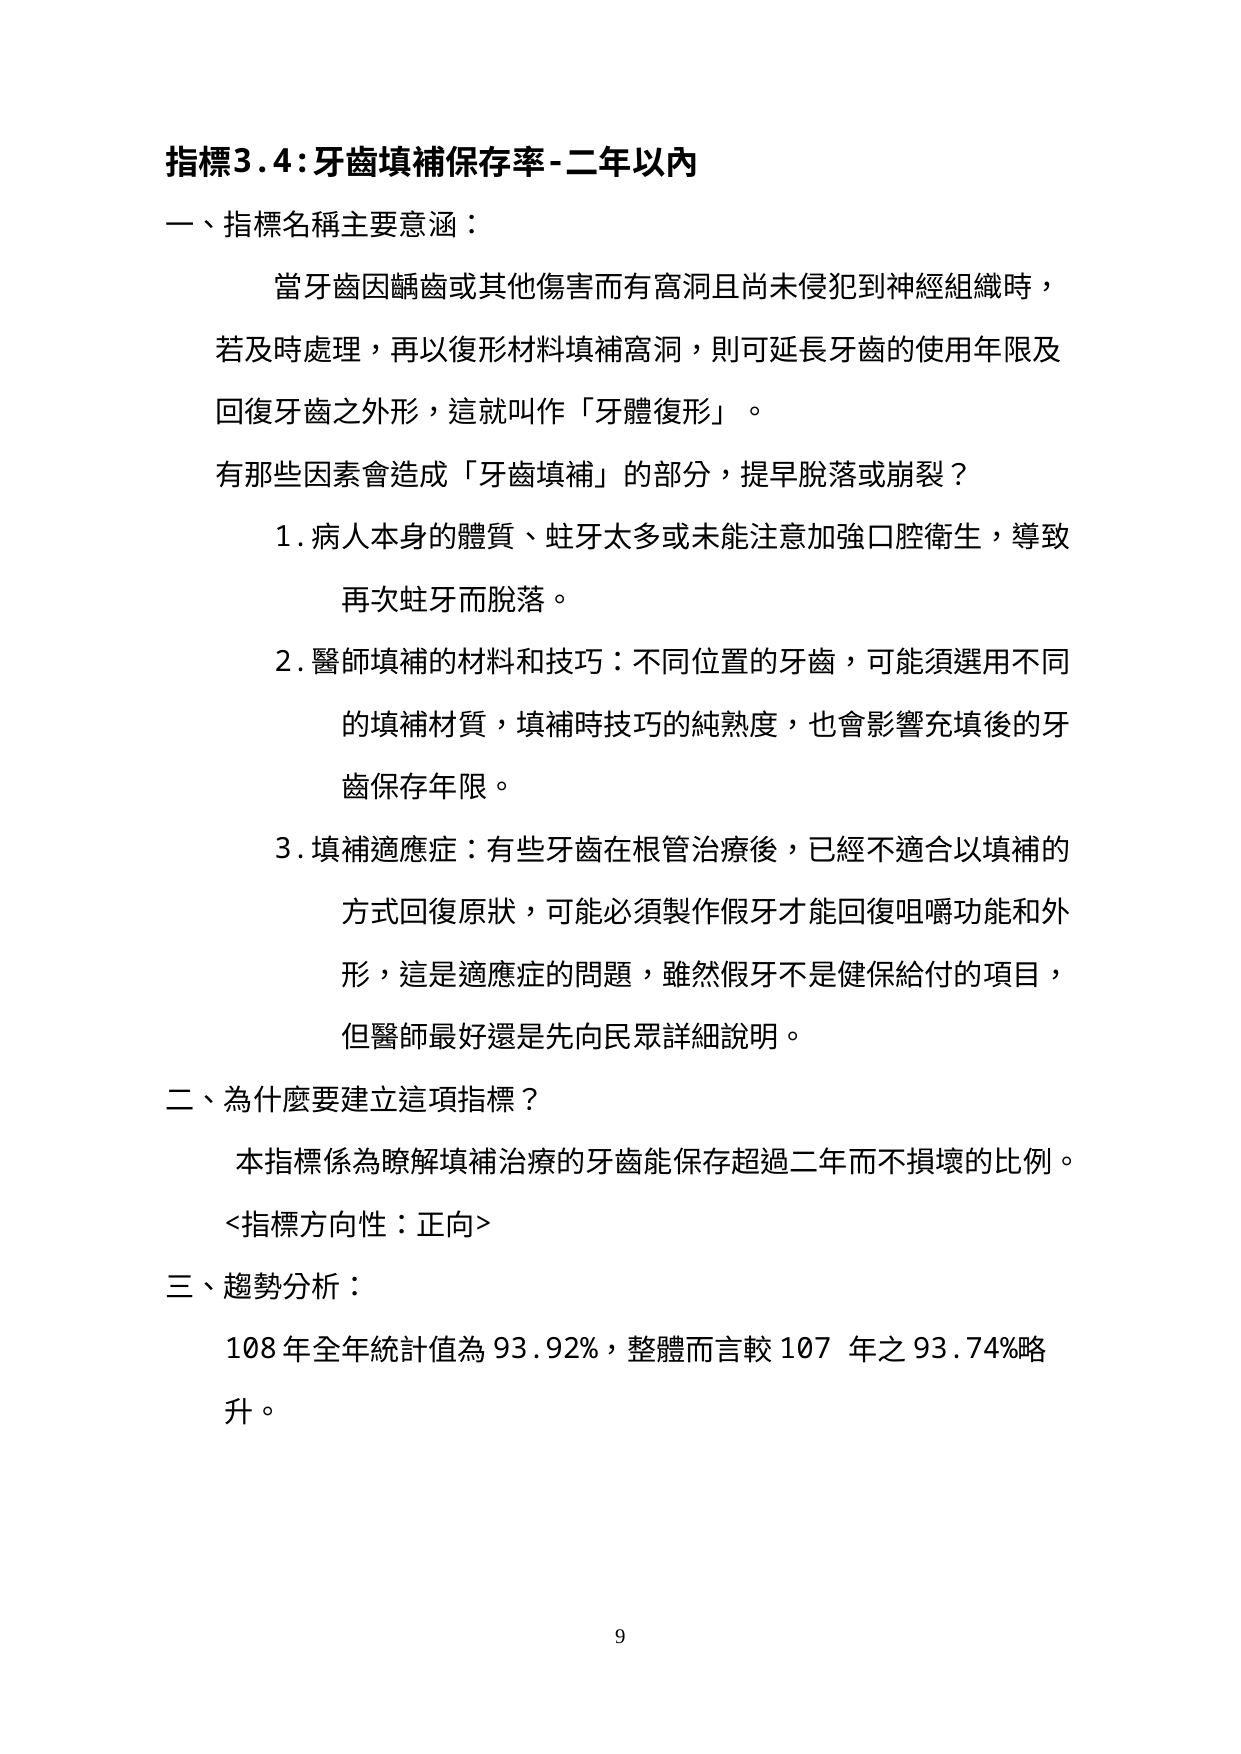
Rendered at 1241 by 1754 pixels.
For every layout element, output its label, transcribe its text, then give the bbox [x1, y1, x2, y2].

text 三、趨勢分析： [165, 1243, 1075, 1306]
text <指標方向性：正向> [165, 1181, 1075, 1243]
list 醫師填補的材料和技巧：不同位置的牙齒，可能須選用不同的填補材質，填補時技巧的純熟度，也會影響充填後的牙齒保存年限。 [274, 618, 1075, 806]
list 填補適應症：有些牙齒在根管治療後，已經不適合以填補的方式回復原狀，可能必須製作假牙才能回復咀嚼功能和外形，這是適應症的問題，雖然假牙不是健保給付的項目，但醫師最好還是先向民眾詳細說明。 [274, 806, 1075, 1056]
text 本指標係為瞭解填補治療的牙齒能保存超過二年而不損壞的比例。 [165, 1118, 1075, 1181]
text 二、為什麼要建立這項指標？ [165, 1056, 1075, 1118]
list 病人本身的體質、蛀牙太多或未能注意加強口腔衛生，導致再次蛀牙而脫落。 [274, 493, 1075, 618]
text 一、指標名稱主要意涵： [165, 181, 1075, 243]
subtitle 指標3.4:牙齒填補保存率-二年以內 [165, 118, 1075, 181]
text 當牙齒因齲齒或其他傷害而有窩洞且尚未侵犯到神經組織時，若及時處理，再以復形材料填補窩洞，則可延長牙齒的使用年限及回復牙齒之外形，這就叫作「牙體復形」。 [215, 243, 1075, 431]
text 有那些因素會造成「牙齒填補」的部分，提早脫落或崩裂？ [215, 431, 1075, 493]
text 108年全年統計值為93.92%，整體而言較107 年之93.74%略升。 [224, 1306, 1075, 1431]
